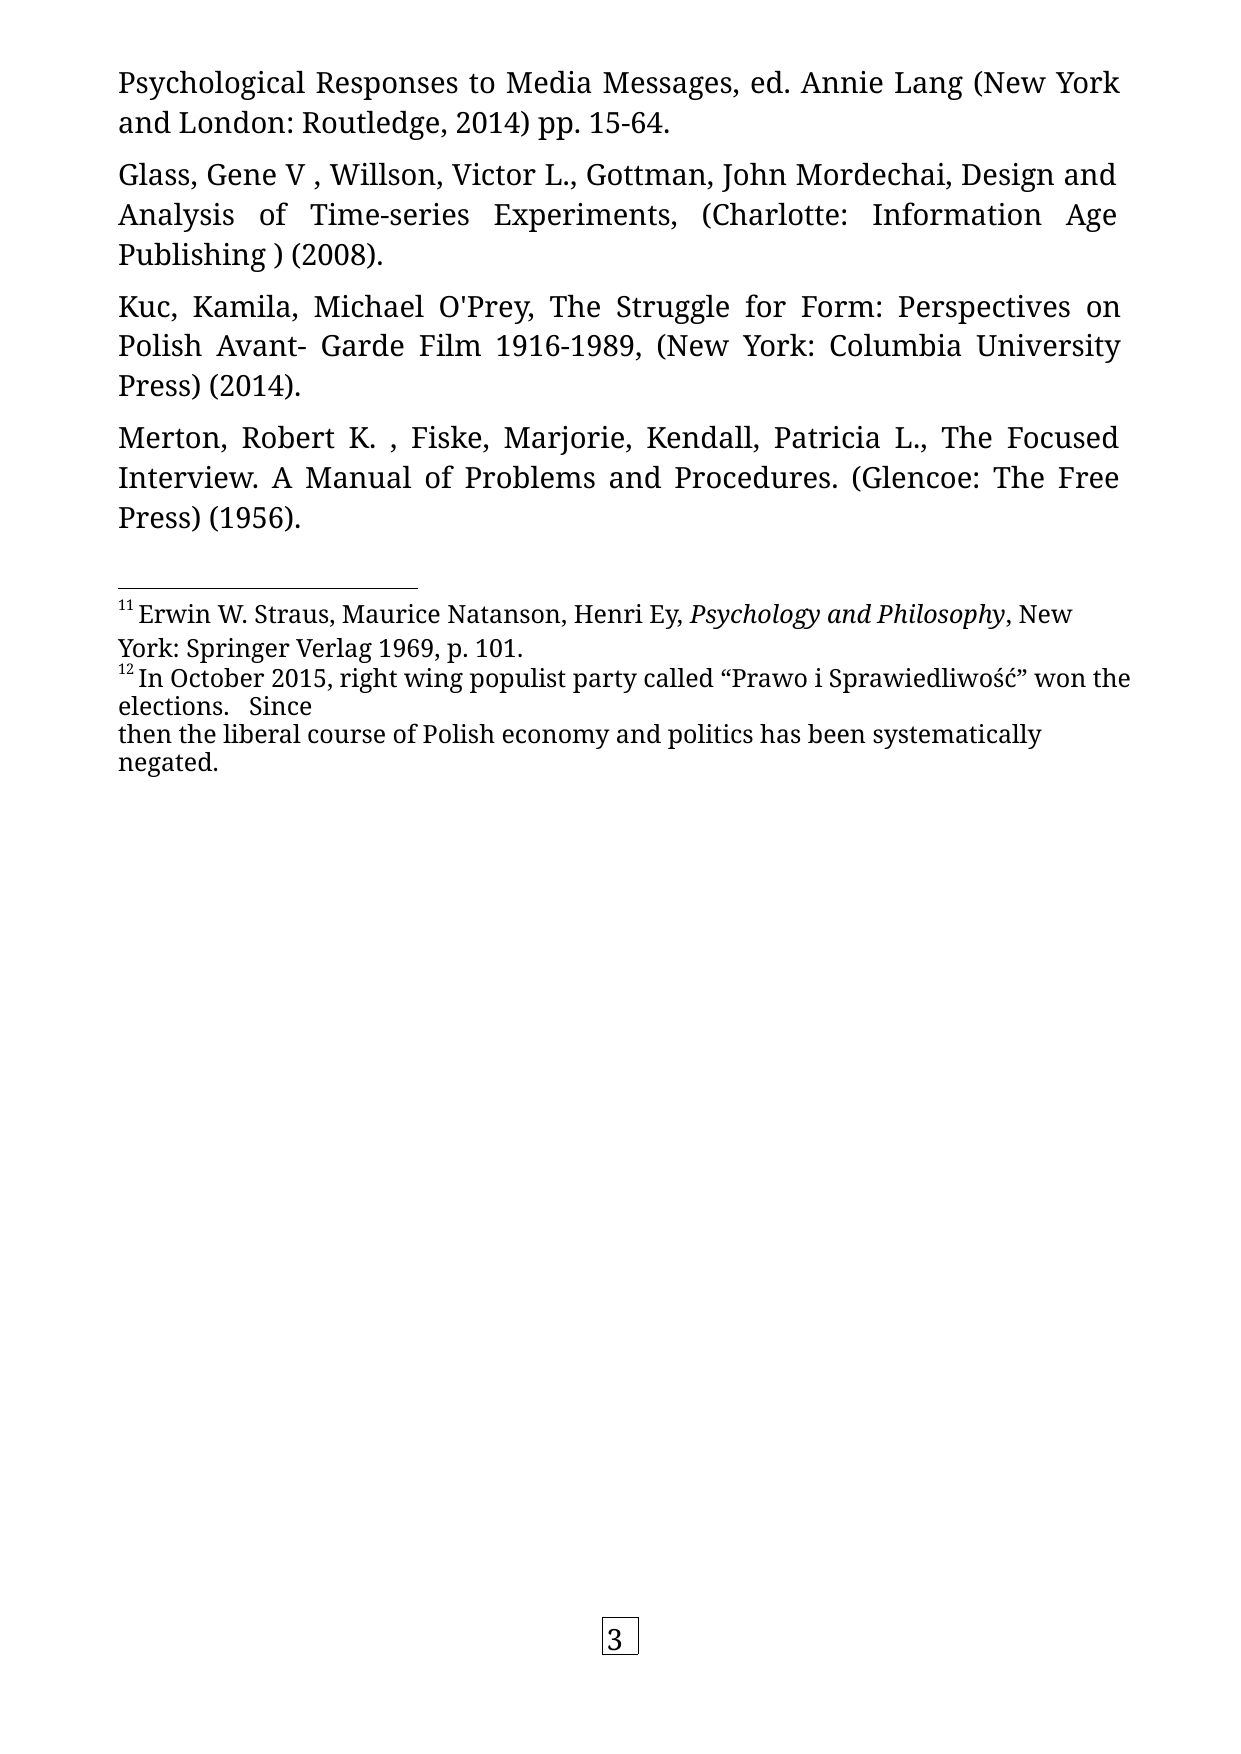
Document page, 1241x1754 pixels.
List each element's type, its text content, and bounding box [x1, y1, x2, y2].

text 12 In October 2015, right wing populist party called “Prawo i Sprawiedliwość” won the elections. Since [118, 665, 1134, 721]
text Psychological Responses to Media Messages, ed. Annie Lang (New York and London: Routledge, 2014) pp. 15-64. [118, 62, 1122, 142]
text Glass, Gene V , Willson, Victor L., Gottman, John Mordechai, Design and Analysis of Time-series Experiments, (Charlotte: Information Age Publishing ) (2008). [118, 154, 1118, 273]
text Merton, Robert K. , Fiske, Marjorie, Kendall, Patricia L., The Focused Interview. A Manual of Problems and Procedures. (Glencoe: The Free Press) (1956). [118, 418, 1121, 537]
text Kuc, Kamila, Michael O'Prey, The Struggle for Form: Perspectives on Polish Avant- Garde Film 1916-1989, (New York: Columbia University Press) (2014). [118, 286, 1123, 405]
text then the liberal course of Polish economy and politics has been systematically negated. [118, 721, 1134, 777]
text 11 Erwin W. Straus, Maurice Natanson, Henri Ey, Psychology and Philosophy, New York: Springer Verlag 1969, p. 101. [118, 595, 1134, 665]
